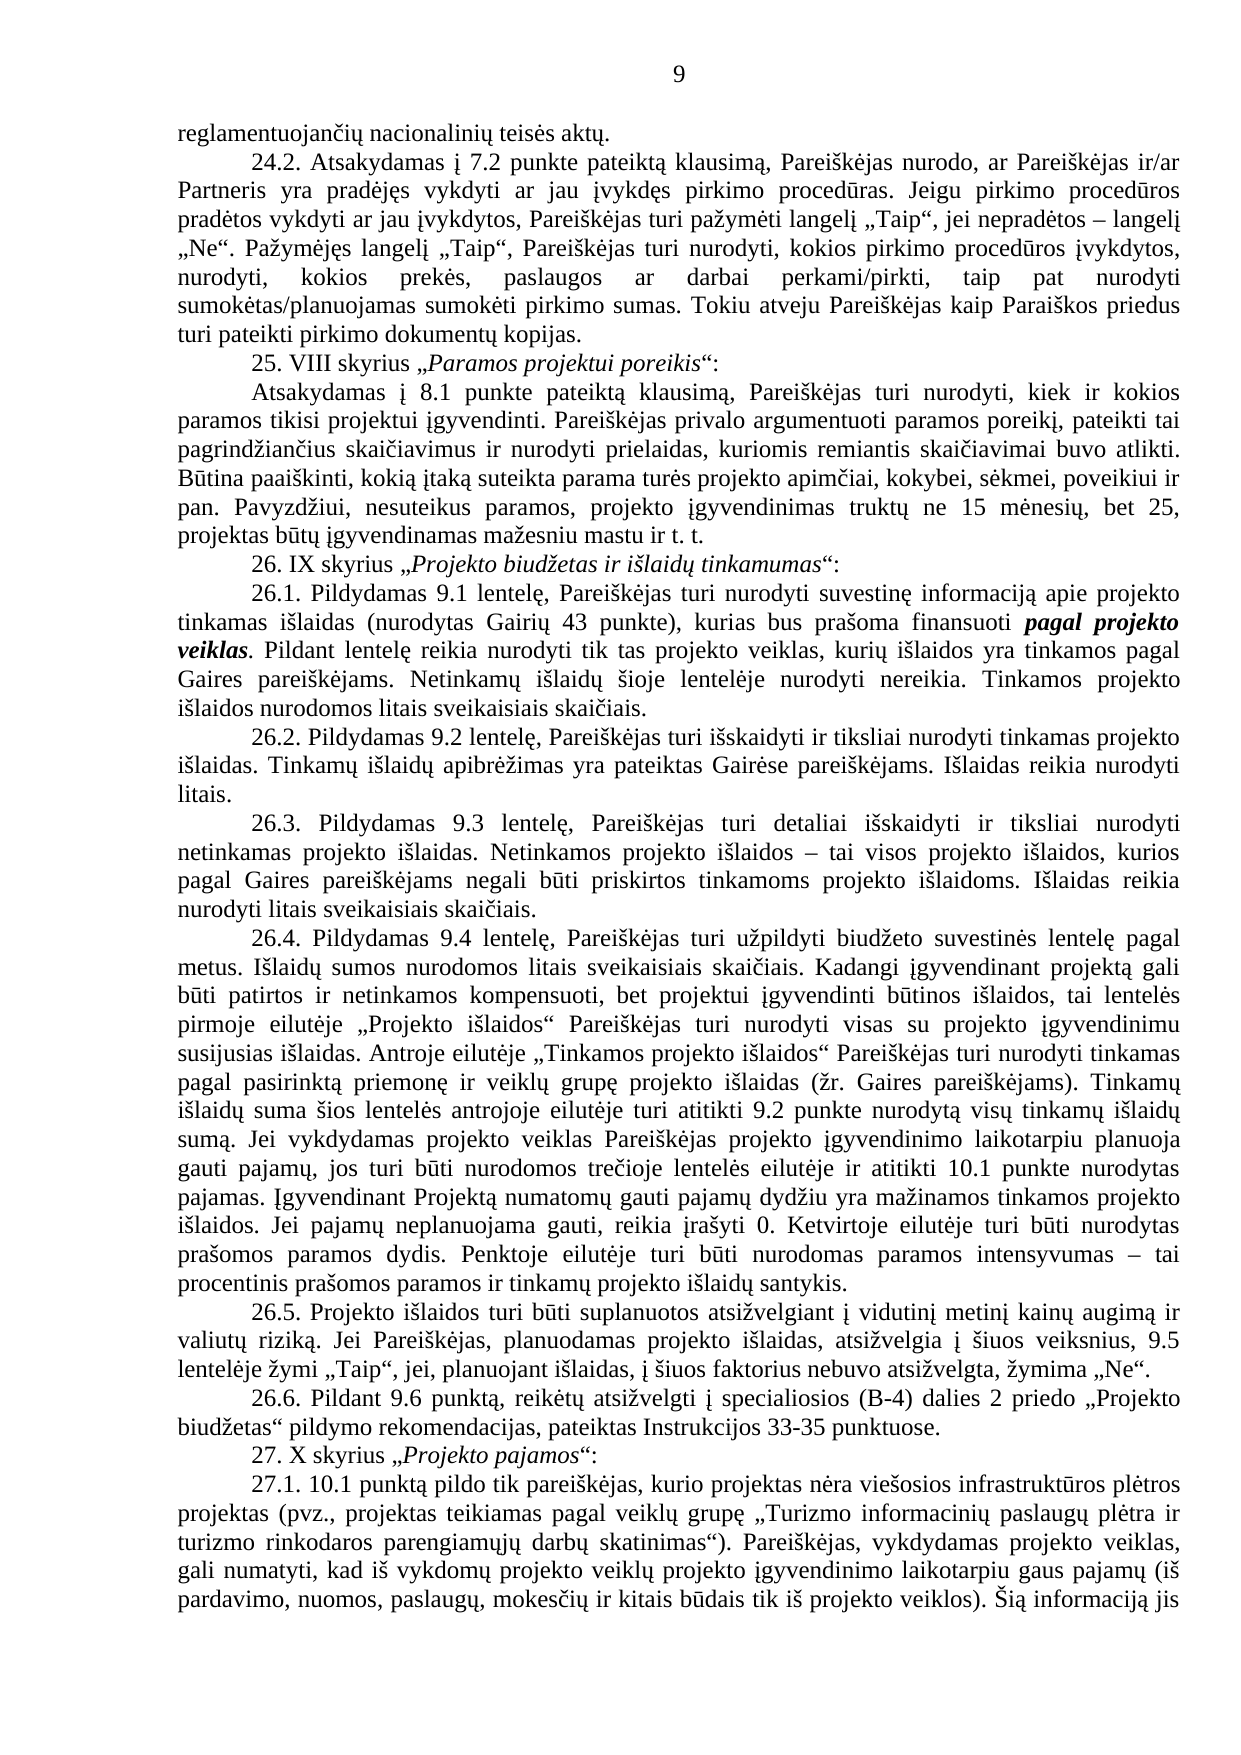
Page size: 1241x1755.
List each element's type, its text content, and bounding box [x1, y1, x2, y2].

text 26.3. Pildydamas 9.3 lentelę, Pareiškėjas turi detaliai išskaidyti ir tiksliai nurodyti netinkamas projekto išlaidas. Netinkamos projekto išlaidos – tai visos projekto išlaidos, kurios pagal Gaires pareiškėjams negali būti priskirtos tinkamoms projekto išlaidoms. Išlaidas reikia nurodyti litais sveikaisiais skaičiais. [177, 808, 1181, 923]
text 26. IX skyrius „Projekto biudžetas ir išlaidų tinkamumas“: [177, 549, 1181, 578]
text Atsakydamas į 8.1 punkte pateiktą klausimą, Pareiškėjas turi nurodyti, kiek ir kokios paramos tikisi projektui įgyvendinti. Pareiškėjas privalo argumentuoti paramos poreikį, pateikti tai pagrindžiančius skaičiavimus ir nurodyti prielaidas, kuriomis remiantis skaičiavimai buvo atlikti. Būtina paaiškinti, kokią įtaką suteikta parama turės projekto apimčiai, kokybei, sėkmei, poveikiui ir pan. Pavyzdžiui, nesuteikus paramos, projekto įgyvendinimas truktų ne 15 mėnesių, bet 25, projektas būtų įgyvendinamas mažesniu mastu ir t. t. [177, 377, 1181, 549]
text 24.2. Atsakydamas į 7.2 punkte pateiktą klausimą, Pareiškėjas nurodo, ar Pareiškėjas ir/ar Partneris yra pradėjęs vykdyti ar jau įvykdęs pirkimo procedūras. Jeigu pirkimo procedūros pradėtos vykdyti ar jau įvykdytos, Pareiškėjas turi pažymėti langelį „Taip“, jei nepradėtos – langelį „Ne“. Pažymėjęs langelį „Taip“, Pareiškėjas turi nurodyti, kokios pirkimo procedūros įvykdytos, nurodyti, kokios prekės, paslaugos ar darbai perkami/pirkti, taip pat nurodyti sumokėtas/planuojamas sumokėti pirkimo sumas. Tokiu atveju Pareiškėjas kaip Paraiškos priedus turi pateikti pirkimo dokumentų kopijas. [177, 147, 1181, 348]
text 27. X skyrius „Projekto pajamos“: [177, 1441, 1181, 1469]
text 26.5. Projekto išlaidos turi būti suplanuotos atsižvelgiant į vidutinį metinį kainų augimą ir valiutų riziką. Jei Pareiškėjas, planuodamas projekto išlaidas, atsižvelgia į šiuos veiksnius, 9.5 lentelėje žymi „Taip“, jei, planuojant išlaidas, į šiuos faktorius nebuvo atsižvelgta, žymima „Ne“. [177, 1297, 1181, 1383]
text 26.1. Pildydamas 9.1 lentelę, Pareiškėjas turi nurodyti suvestinę informaciją apie projekto tinkamas išlaidas (nurodytas Gairių 43 punkte), kurias bus prašoma finansuoti pagal projekto veiklas. Pildant lentelę reikia nurodyti tik tas projekto veiklas, kurių išlaidos yra tinkamos pagal Gaires pareiškėjams. Netinkamų išlaidų šioje lentelėje nurodyti nereikia. Tinkamos projekto išlaidos nurodomos litais sveikaisiais skaičiais. [177, 578, 1181, 722]
text 26.4. Pildydamas 9.4 lentelę, Pareiškėjas turi užpildyti biudžeto suvestinės lentelę pagal metus. Išlaidų sumos nurodomos litais sveikaisiais skaičiais. Kadangi įgyvendinant projektą gali būti patirtos ir netinkamos kompensuoti, bet projektui įgyvendinti būtinos išlaidos, tai lentelės pirmoje eilutėje „Projekto išlaidos“ Pareiškėjas turi nurodyti visas su projekto įgyvendinimu susijusias išlaidas. Antroje eilutėje „Tinkamos projekto išlaidos“ Pareiškėjas turi nurodyti tinkamas pagal pasirinktą priemonę ir veiklų grupę projekto išlaidas (žr. Gaires pareiškėjams). Tinkamų išlaidų suma šios lentelės antrojoje eilutėje turi atitikti 9.2 punkte nurodytą visų tinkamų išlaidų sumą. Jei vykdydamas projekto veiklas Pareiškėjas projekto įgyvendinimo laikotarpiu planuoja gauti pajamų, jos turi būti nurodomos trečioje lentelės eilutėje ir atitikti 10.1 punkte nurodytas pajamas. Įgyvendinant Projektą numatomų gauti pajamų dydžiu yra mažinamos tinkamos projekto išlaidos. Jei pajamų neplanuojama gauti, reikia įrašyti 0. Ketvirtoje eilutėje turi būti nurodytas prašomos paramos dydis. Penktoje eilutėje turi būti nurodomas paramos intensyvumas – tai procentinis prašomos paramos ir tinkamų projekto išlaidų santykis. [177, 923, 1181, 1297]
text 25. VIII skyrius „Paramos projektui poreikis“: [177, 348, 1181, 377]
text reglamentuojančių nacionalinių teisės aktų. [177, 118, 1181, 147]
text 27.1. 10.1 punktą pildo tik pareiškėjas, kurio projektas nėra viešosios infrastruktūros plėtros projektas (pvz., projektas teikiamas pagal veiklų grupę „Turizmo informacinių paslaugų plėtra ir turizmo rinkodaros parengiamųjų darbų skatinimas“). Pareiškėjas, vykdydamas projekto veiklas, gali numatyti, kad iš vykdomų projekto veiklų projekto įgyvendinimo laikotarpiu gaus pajamų (iš pardavimo, nuomos, paslaugų, mokesčių ir kitais būdais tik iš projekto veiklos). Šią informaciją jis [177, 1469, 1181, 1613]
text 26.2. Pildydamas 9.2 lentelę, Pareiškėjas turi išskaidyti ir tiksliai nurodyti tinkamas projekto išlaidas. Tinkamų išlaidų apibrėžimas yra pateiktas Gairėse pareiškėjams. Išlaidas reikia nurodyti litais. [177, 722, 1181, 808]
text 26.6. Pildant 9.6 punktą, reikėtų atsižvelgti į specialiosios (B-4) dalies 2 priedo „Projekto biudžetas“ pildymo rekomendacijas, pateiktas Instrukcijos 33-35 punktuose. [177, 1383, 1181, 1441]
